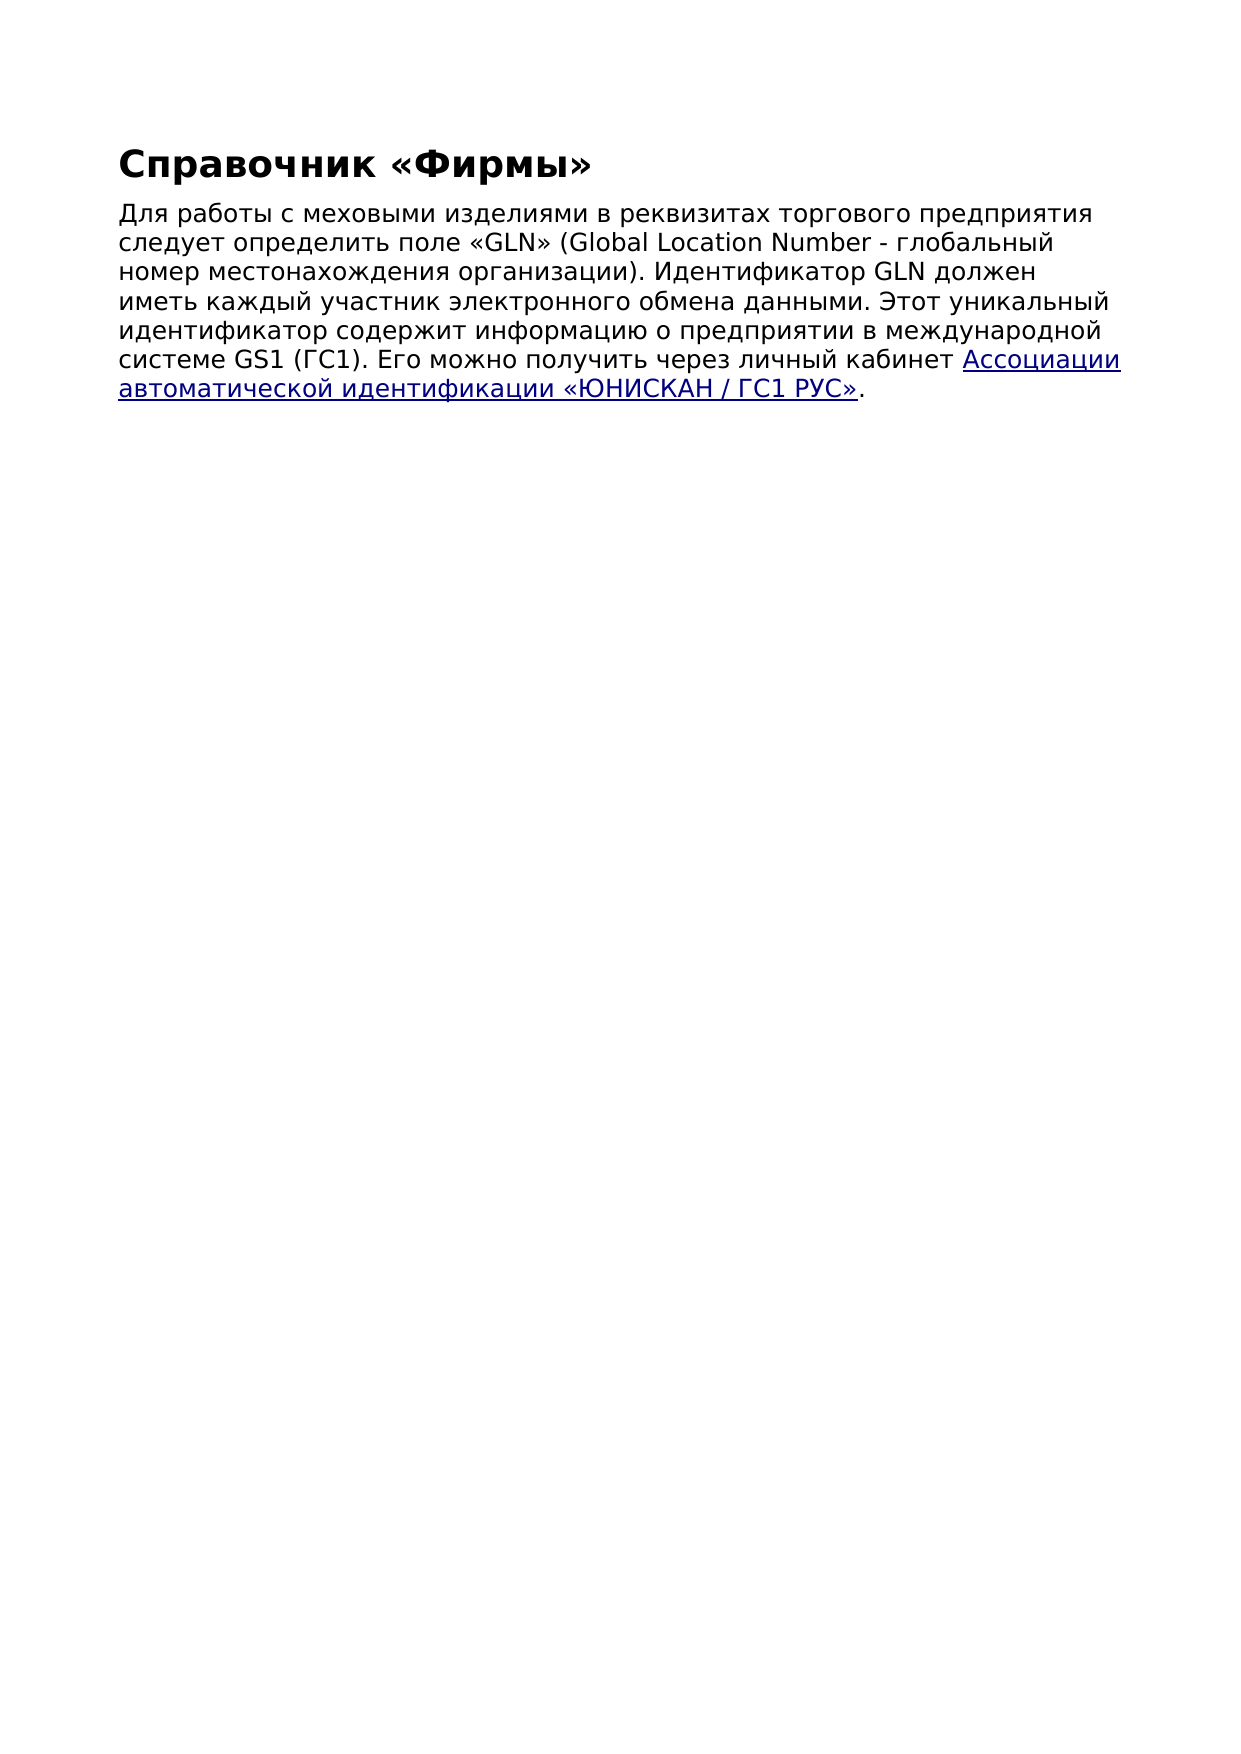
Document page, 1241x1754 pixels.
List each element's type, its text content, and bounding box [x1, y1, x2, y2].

subtitle Справочник «Фирмы» [118, 143, 1122, 187]
text Для работы с меховыми изделиями в реквизитах торгового предприятия следует определить поле «GLN» (Global Location Number - глобальный номер местонахождения организации). Идентификатор GLN должен иметь каждый участник электронного обмена данными. Этот уникальный идентификатор содержит информацию о предприятии в международной системе GS1 (ГС1). Его можно получить через личный кабинет Ассоциации автоматической идентификации «ЮНИСКАН / ГС1 РУС». [118, 199, 1122, 403]
